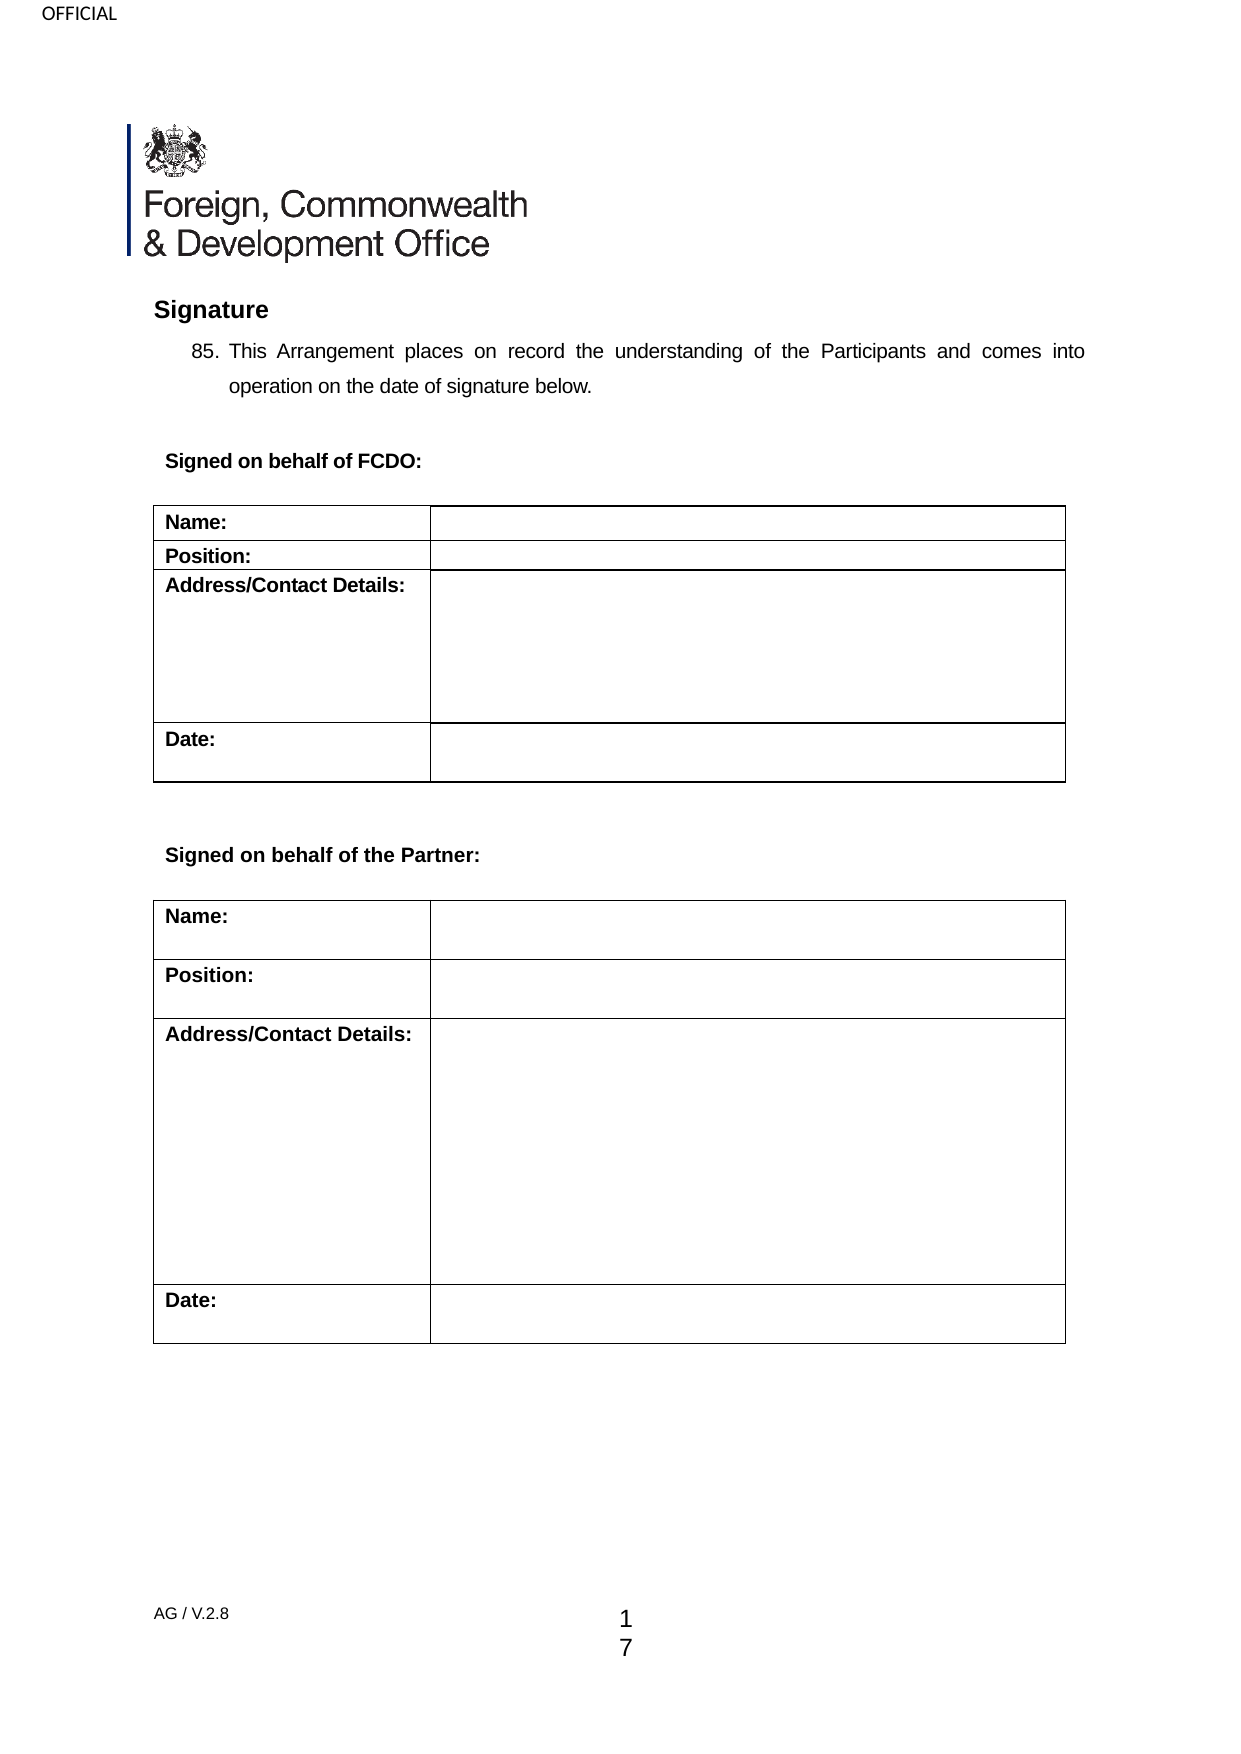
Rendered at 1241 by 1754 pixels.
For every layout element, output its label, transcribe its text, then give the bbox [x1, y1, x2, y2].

table_cell Address/Contact Details: [154, 1019, 430, 1283]
table_cell [431, 1019, 1065, 1283]
table_cell [431, 960, 1065, 1018]
table_cell [431, 783, 1066, 840]
text Signature [153, 295, 1087, 324]
table_header Signed on behalf of FCDO: [154, 446, 1066, 505]
table_cell [431, 507, 1065, 539]
table_cell Signed on behalf of the Partner: [154, 840, 1066, 899]
table_cell Position: [154, 960, 430, 1018]
table_cell [431, 571, 1065, 722]
table_cell [431, 724, 1065, 781]
table_cell [154, 783, 431, 840]
table_cell [431, 1285, 1065, 1342]
table_cell Address/Contact Details: [154, 570, 430, 722]
table_cell Position: [154, 541, 430, 569]
table_cell Date: [154, 723, 430, 781]
table_cell Name: [154, 901, 430, 958]
table_cell Name: [154, 506, 430, 539]
table_cell Date: [154, 1285, 430, 1342]
list This Arrangement places on record the understanding of the Participants and comes into operation on the date of signature below. [191, 338, 1087, 398]
table_cell [431, 541, 1065, 569]
table_cell [431, 901, 1065, 958]
